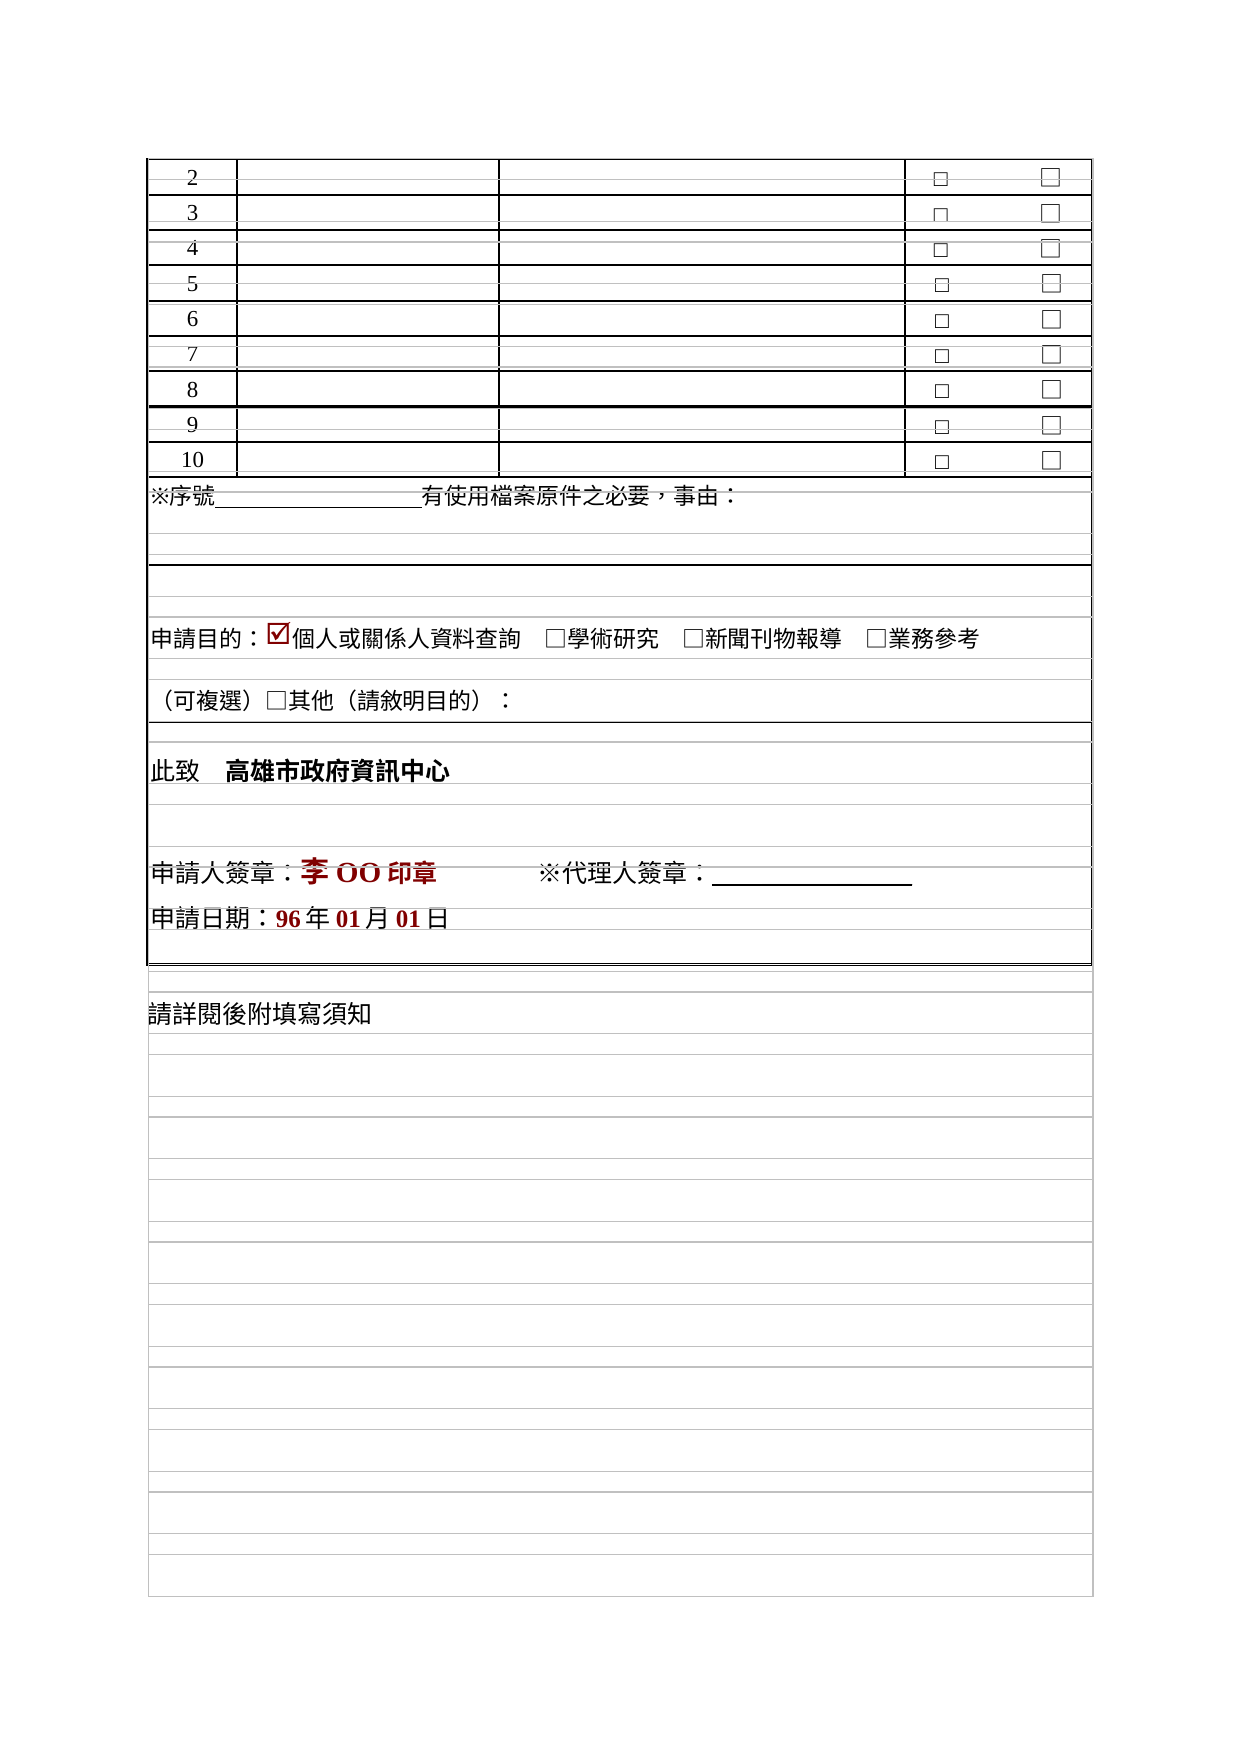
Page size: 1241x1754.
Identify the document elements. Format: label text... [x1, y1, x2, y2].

table_cell 8 [149, 372, 236, 405]
table_cell [500, 443, 904, 471]
table_cell □ □ [936, 284, 948, 291]
table_cell [149, 566, 1091, 596]
table_cell □ □ [936, 421, 948, 429]
table_cell □ □ [906, 160, 1091, 179]
table_cell [500, 243, 904, 264]
table_cell 此致 高雄市政府資訊中心 申請人簽章：李OO印章 ※代理人簽章： ______＿____ 申請日期：96年01月01日 [446, 909, 1091, 929]
table_cell [238, 430, 498, 441]
table_cell [906, 472, 1091, 476]
table_cell 5 [149, 284, 236, 299]
table_cell [500, 372, 904, 405]
table_cell [238, 372, 498, 405]
table_cell □ □ [1043, 275, 1060, 283]
table_cell 此致 高雄市政府資訊中心 申請人簽章：李OO印章 ※代理人簽章： ______＿____ 申請日期：96年01月01日 [149, 743, 1091, 783]
table_cell [149, 222, 236, 229]
table_cell □ □ [1043, 284, 1060, 291]
table_cell [149, 659, 1091, 679]
table_cell [500, 409, 904, 429]
table_cell [238, 443, 498, 471]
table_cell [238, 409, 498, 429]
table_cell [238, 222, 498, 229]
table_cell 9 [149, 409, 236, 429]
table_cell 此致 高雄市政府資訊中心 申請人簽章：李OO印章 ※代理人簽章： ______＿____ 申請日期：96年01月01日 [247, 909, 318, 929]
table_cell □ □ [906, 443, 1091, 471]
table_cell ※序號 有使用檔案原件之必要，事由： [149, 493, 1091, 533]
table_cell [906, 337, 1091, 346]
table_cell □ □ [906, 243, 1091, 264]
table_cell [906, 231, 1091, 241]
table_cell [238, 472, 498, 476]
table_cell 申請目的：個人或關係人資料查詢 □學術研究 □新聞刊物報導 □業務參考 [149, 618, 1091, 658]
table_cell □ □ [906, 409, 1091, 429]
table_cell [149, 231, 236, 241]
table_cell [238, 231, 498, 241]
table_cell □ □ [906, 180, 1091, 193]
table_cell □ □ [906, 347, 1091, 366]
table_cell □ □ [934, 180, 946, 185]
table_cell [500, 222, 904, 229]
table_cell □ □ [906, 430, 1091, 441]
table_cell [500, 180, 904, 193]
table_cell [500, 284, 904, 299]
table_cell □ □ [1042, 169, 1059, 179]
table_cell 此致 高雄市政府資訊中心 申請人簽章：李OO印章 ※代理人簽章： ______＿____ 申請日期：96年01月01日 [149, 868, 1091, 908]
text [149, 972, 1092, 991]
table_cell [238, 160, 498, 179]
table_cell □ □ [1043, 417, 1060, 429]
table_cell [238, 243, 498, 264]
table_cell [500, 266, 904, 283]
table_cell [500, 430, 904, 441]
table_cell 此致 高雄市政府資訊中心 申請人簽章：李OO印章 ※代理人簽章： ______＿____ 申請日期：96年01月01日 [149, 784, 1091, 804]
table_cell [500, 160, 904, 179]
table_cell 2 [149, 180, 236, 193]
table_cell [238, 347, 498, 366]
table_cell □ □ [906, 284, 1091, 299]
table_cell □ □ [1042, 180, 1059, 185]
table_cell 9 [149, 430, 236, 441]
table_cell [238, 196, 498, 221]
table_cell □ □ [906, 196, 1091, 221]
table_cell [238, 305, 498, 335]
table_cell 此致 高雄市政府資訊中心 申請人簽章：李OO印章 ※代理人簽章： ______＿____ 申請日期：96年01月01日 [149, 847, 1091, 866]
table_cell [149, 337, 236, 346]
table_cell ※序號 有使用檔案原件之必要，事由： [149, 478, 1091, 491]
table_cell □ □ [934, 173, 946, 179]
table_cell [906, 222, 1091, 229]
table_cell [149, 597, 1091, 616]
table_cell [500, 347, 904, 366]
table_cell [500, 231, 904, 241]
table_cell ※序號 有使用檔案原件之必要，事由： [149, 555, 1091, 564]
table_cell [500, 337, 904, 346]
table_cell （可複選）□其他（請敘明目的）： [149, 680, 1091, 721]
table_cell [238, 337, 498, 346]
text 請詳閱後附填寫須知 [149, 993, 1092, 1033]
table_cell [238, 266, 498, 283]
table_cell [500, 305, 904, 335]
table_cell 7 [149, 347, 236, 366]
table_cell 此致 高雄市政府資訊中心 申請人簽章：李OO印章 ※代理人簽章： ______＿____ 申請日期：96年01月01日 [149, 805, 1091, 846]
table_cell [238, 284, 498, 299]
table_cell 2 [149, 160, 236, 179]
table_cell [238, 180, 498, 193]
table_cell 5 [149, 266, 236, 283]
table_cell [500, 472, 904, 476]
table_cell 此致 高雄市政府資訊中心 申請人簽章：李OO印章 ※代理人簽章： ______＿____ 申請日期：96年01月01日 [149, 723, 1091, 741]
table_cell 10 [149, 443, 236, 471]
table_cell □ □ [906, 305, 1091, 335]
table_cell 3 [149, 196, 236, 221]
table_cell ※序號 有使用檔案原件之必要，事由： [149, 534, 1091, 554]
table_cell □ □ [906, 266, 1091, 283]
table_cell 6 [149, 305, 236, 335]
table_cell 此致 高雄市政府資訊中心 申請人簽章：李OO印章 ※代理人簽章： ______＿____ 申請日期：96年01月01日 [149, 930, 1091, 963]
table_cell [149, 472, 236, 476]
table_cell [500, 196, 904, 221]
table_cell □ □ [906, 372, 1091, 405]
table_cell 4 [149, 243, 236, 264]
